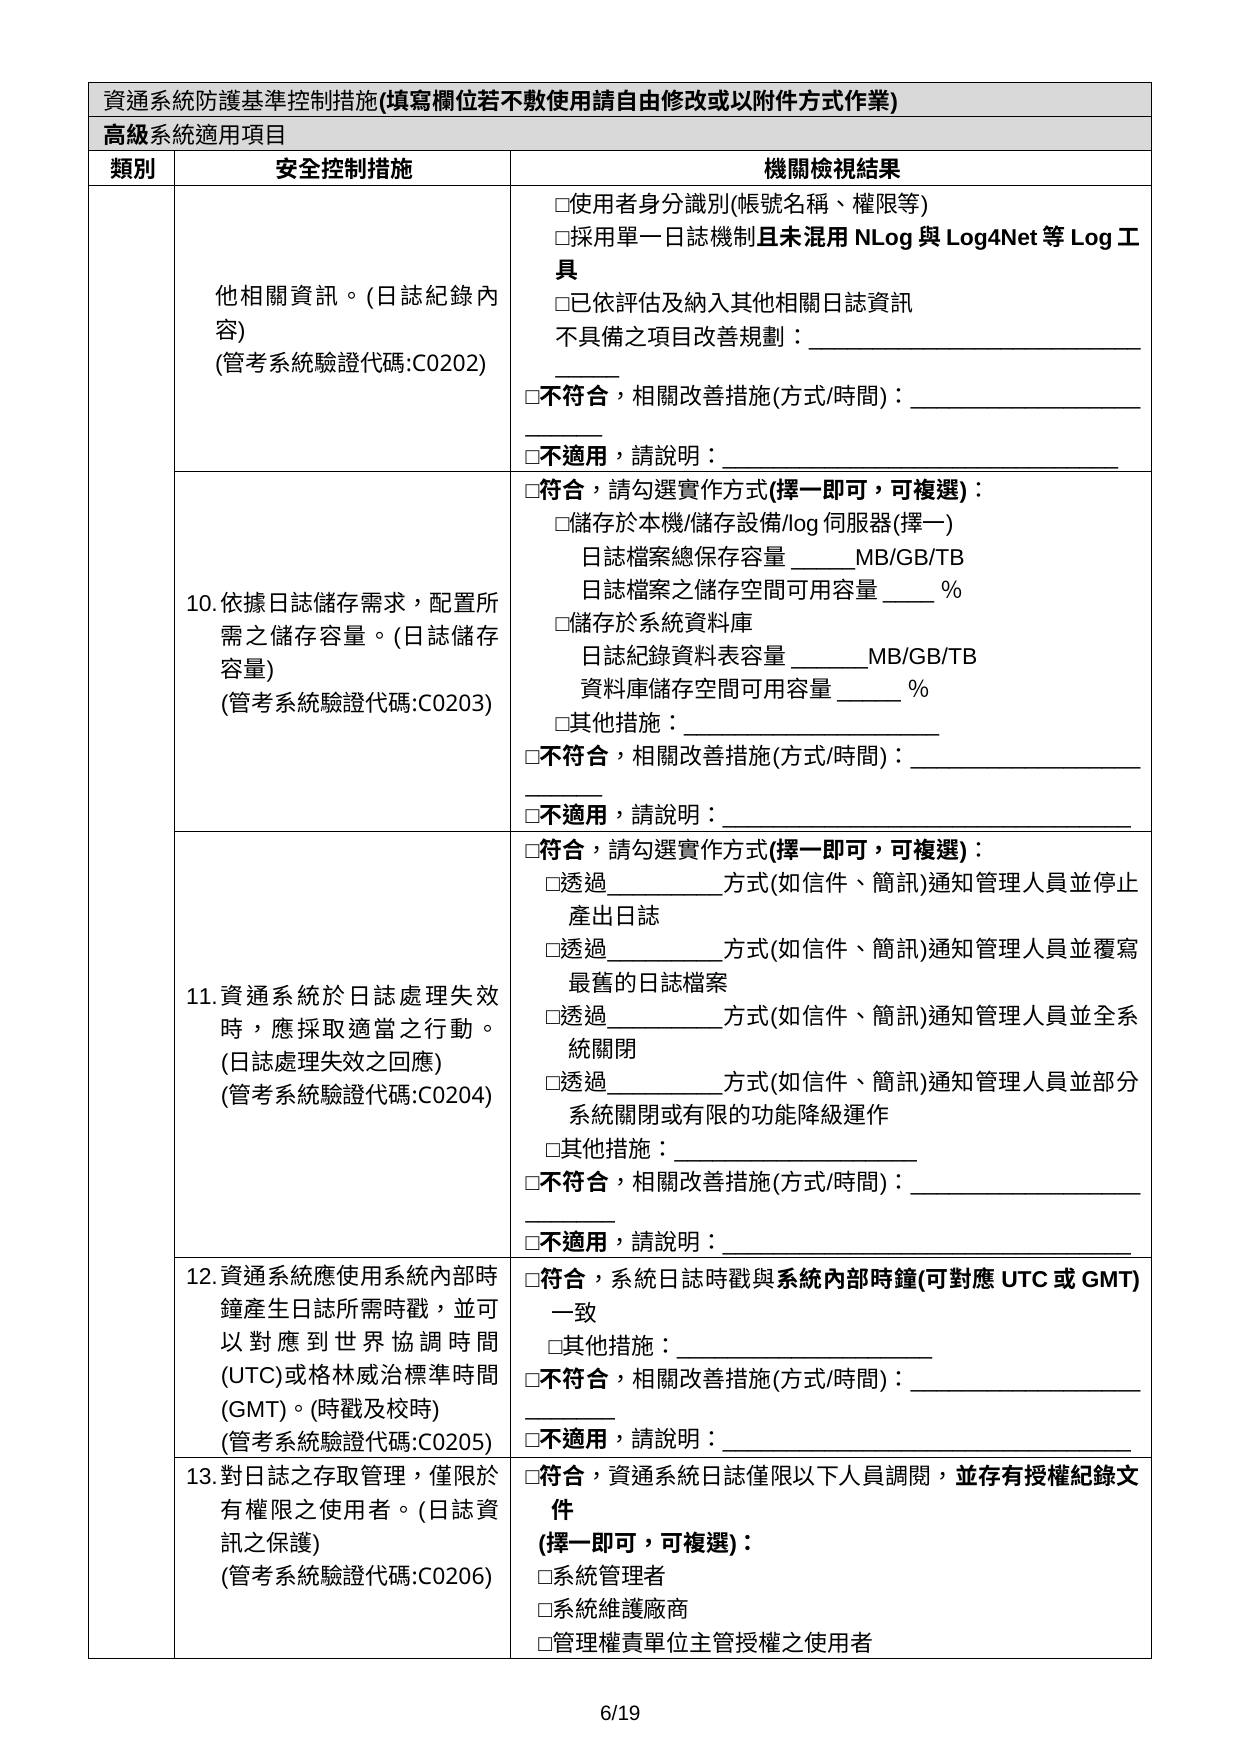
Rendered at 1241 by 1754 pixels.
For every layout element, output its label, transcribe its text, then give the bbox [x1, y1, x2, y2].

table_cell □符合，資通系統日誌僅限以下人員調閱，並存有授權紀錄文件 (擇一即可，可複選)： □系統管理者 □系統維護廠商 □管理權責單位主管授權之使用者 [511, 1458, 1151, 1658]
table_cell 機關檢視結果 [511, 151, 1151, 184]
table_cell □符合，系統日誌時戳與系統內部時鐘(可對應UTC或GMT)一致 □其他措施：____________________ □不符合，相關改善措施(方式/時間)：_________________________ □不適用，請說明：________________________________ [511, 1258, 1151, 1457]
table_cell 對日誌之存取管理，僅限於有權限之使用者。(日誌資訊之保護) (管考系統驗證代碼:C0206) [175, 1458, 510, 1658]
table_cell 安全控制措施 [175, 151, 510, 184]
table_cell □符合，請勾選實作方式(擇一即可，可複選)： □儲存於本機/儲存設備/log伺服器(擇一) 日誌檔案總保存容量 _____MB/GB/TB 日誌檔案之儲存空間可用容量 ____ ％ □儲存於系統資料庫 日誌紀錄資料表容量 ______MB/GB/TB 資料庫儲存空間可用容量 _____ ％ □其他措施：____________________ □不符合，相關改善措施(方式/時間)：________________________ □不適用，請說明：________________________________ [511, 472, 1151, 831]
table_cell 高級系統適用項目 [89, 117, 1151, 150]
table_cell 他相關資訊。(日誌紀錄內容) (管考系統驗證代碼:C0202) [175, 186, 510, 471]
table_cell [89, 186, 174, 1658]
table_cell 資通系統於日誌處理失效時，應採取適當之行動。(日誌處理失效之回應) (管考系統驗證代碼:C0204) [175, 832, 510, 1257]
table_cell 資通系統應使用系統內部時鐘產生日誌所需時戳，並可以對應到世界協調時間(UTC)或格林威治標準時間(GMT)。(時戳及校時) (管考系統驗證代碼:C0205) [175, 1258, 510, 1457]
table_cell 依據日誌儲存需求，配置所需之儲存容量。(日誌儲存容量) (管考系統驗證代碼:C0203) [175, 472, 510, 831]
table_cell □符合，請勾選實作方式(擇一即可，可複選)： □透過_________方式(如信件、簡訊)通知管理人員並停止產出日誌 □透過_________方式(如信件、簡訊)通知管理人員並覆寫最舊的日誌檔案 □透過_________方式(如信件、簡訊)通知管理人員並全系統關閉 □透過_________方式(如信件、簡訊)通知管理人員並部分系統關閉或有限的功能降級運作 □其他措施：___________________ □不符合，相關改善措施(方式/時間)：_________________________ □不適用，請說明：________________________________ [511, 832, 1151, 1257]
table_cell □使用者身分識別(帳號名稱、權限等) □採用單一日誌機制且未混用NLog與Log4Net等Log工具 □已依評估及納入其他相關日誌資訊 不具備之項目改善規劃：_______________________________ □不符合，相關改善措施(方式/時間)：________________________ □不適用，請說明：_______________________________ [511, 186, 1151, 471]
table_header 資通系統防護基準控制措施(填寫欄位若不敷使用請自由修改或以附件方式作業) [89, 83, 1151, 116]
table_cell 類別 [89, 151, 174, 184]
